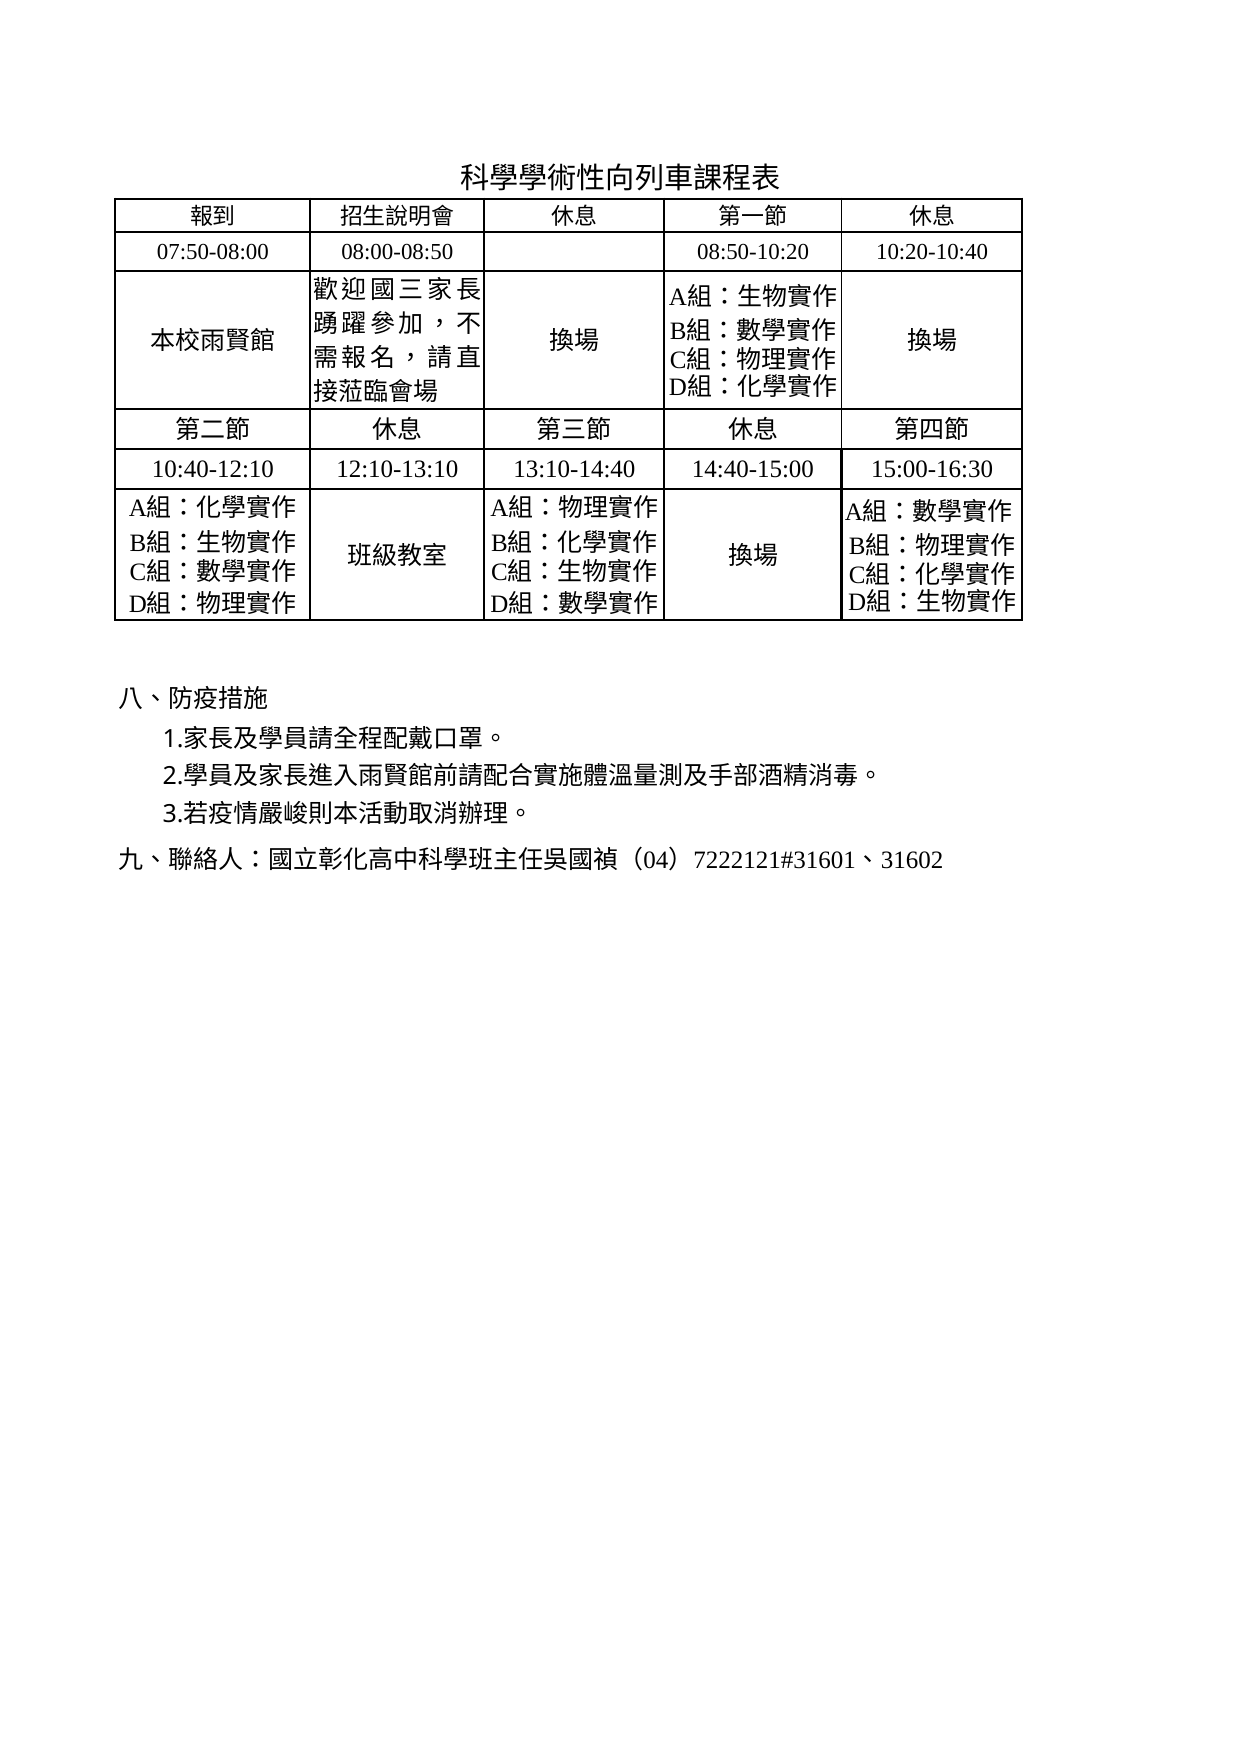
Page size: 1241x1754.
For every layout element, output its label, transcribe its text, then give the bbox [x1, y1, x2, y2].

table_cell 13:10-14:40 [485, 450, 663, 488]
table_header 報到 [116, 200, 309, 231]
table_cell 換場 [842, 272, 1021, 408]
table_cell 第三節 [485, 410, 663, 448]
text 3.若疫情嚴峻則本活動取消辦理。 [162, 792, 1122, 830]
table_cell 15:00-16:30 [843, 450, 1021, 488]
table_cell 14:40-15:00 [665, 450, 840, 488]
table_cell 07:50-08:00 [116, 233, 309, 269]
table_cell A組：數學實作 B組：物理實作 C組：化學實作 D組：生物實作 [843, 490, 1021, 619]
table_cell 本校雨賢館 [116, 272, 309, 408]
table_cell [485, 233, 663, 269]
table_cell A組：化學實作 B組：生物實作 C組：數學實作 D組：物理實作 [116, 490, 309, 619]
table_cell 08:00-08:50 [311, 233, 483, 269]
table_header 第一節 [665, 200, 841, 231]
table_cell 歡迎國三家長踴躍參加，不需報名，請直接蒞臨會場 [311, 272, 483, 408]
table_header 休息 [485, 200, 663, 231]
table_cell 換場 [485, 272, 663, 408]
table_header 休息 [842, 200, 1021, 231]
table_cell 休息 [665, 410, 841, 448]
table_cell 第四節 [842, 410, 1021, 448]
list 九、聯絡人：國立彰化高中科學班主任吳國禎（04）7222121#31601、31602 [118, 830, 1122, 878]
table_cell A組：生物實作 B組：數學實作 C組：物理實作D組：化學實作 [665, 272, 841, 408]
table_cell 12:10-13:10 [311, 450, 483, 488]
text 科學學術性向列車課程表 [118, 158, 1122, 197]
table_cell 10:20-10:40 [842, 233, 1021, 269]
table_cell 班級教室 [311, 490, 483, 619]
text 1.家長及學員請全程配戴口罩。 [162, 717, 1122, 755]
table_header 招生說明會 [311, 200, 483, 231]
table_cell 10:40-12:10 [116, 450, 309, 488]
table_cell 換場 [665, 490, 840, 619]
table_cell 第二節 [116, 410, 309, 448]
table_cell 08:50-10:20 [665, 233, 841, 269]
list 八、防疫措施 [118, 669, 1122, 717]
table_cell 休息 [311, 410, 483, 448]
text 2.學員及家長進入雨賢館前請配合實施體溫量測及手部酒精消毒。 [162, 755, 1122, 792]
table_cell A組：物理實作 B組：化學實作 C組：生物實作 D組：數學實作 [485, 490, 663, 619]
